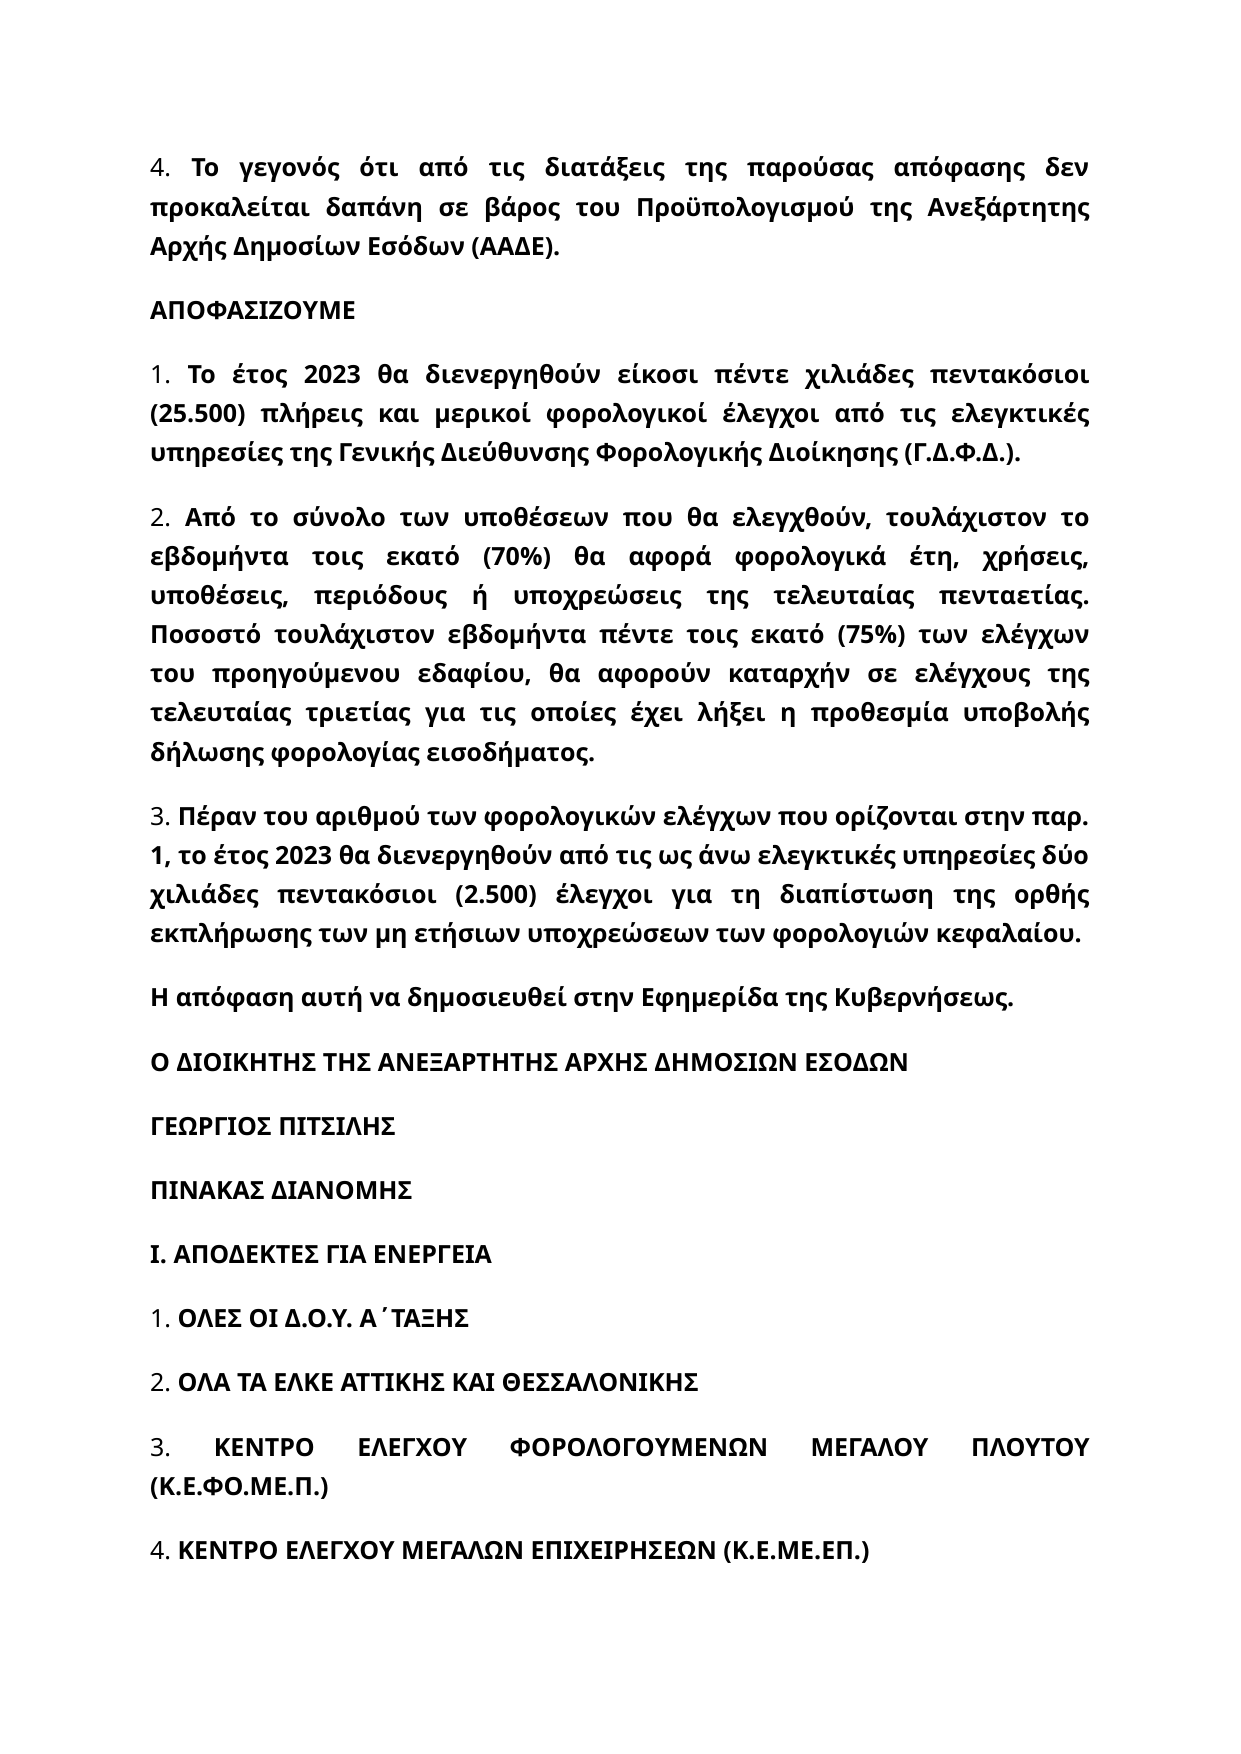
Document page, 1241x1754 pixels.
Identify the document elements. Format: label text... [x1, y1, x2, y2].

text ΓΕΩΡΓΙΟΣ ΠΙΤΣΙΛΗΣ [150, 1108, 1090, 1142]
text ΑΠΟΦΑΣΙΖΟΥΜΕ [150, 292, 1090, 327]
text 4. Το γεγονός ότι από τις διατάξεις της παρούσας απόφασης δεν προκαλείται δαπάνη σε βάρος του Προϋπολογισμού της Ανεξάρτητης Αρχής Δημοσίων Εσόδων (ΑΑΔΕ). [150, 150, 1090, 262]
text 4. ΚENΤΡΟ ΕΛΕΓΧΟΥ ΜΕΓΑΛΩΝ ΕΠΙΧΕΙΡΗΣΕΩΝ (Κ.Ε.ΜΕ.ΕΠ.) [150, 1532, 1090, 1567]
text 2. ΟΛΑ ΤΑ ΕΛΚΕ ΑΤΤΙΚΗΣ ΚΑΙ ΘΕΣΣΑΛΟΝΙΚΗΣ [150, 1365, 1090, 1399]
text 3. Πέραν του αριθμού των φορολογικών ελέγχων που ορίζονται στην παρ. 1, το έτος 2023 θα διενεργηθούν από τις ως άνω ελεγκτικές υπηρεσίες δύο χιλιάδες πεντακόσιοι (2.500) έλεγχοι για τη διαπίστωση της ορθής εκπλήρωσης των μη ετήσιων υποχρεώσεων των φορολογιών κεφαλαίου. [150, 798, 1090, 950]
text 1. Το έτος 2023 θα διενεργηθούν είκοσι πέντε χιλιάδες πεντακόσιοι (25.500) πλήρεις και μερικοί φορολογικοί έλεγχοι από τις ελεγκτικές υπηρεσίες της Γενικής Διεύθυνσης Φορολογικής Διοίκησης (Γ.Δ.Φ.Δ.). [150, 357, 1090, 469]
text Ι. ΑΠΟΔΕΚΤΕΣ ΓΙΑ ΕΝΕΡΓΕΙΑ [150, 1237, 1090, 1271]
text ΠΙΝΑΚΑΣ ΔΙΑΝΟΜΗΣ [150, 1172, 1090, 1207]
text 3. ΚΕΝΤΡΟ ΕΛΕΓΧΟΥ ΦΟΡΟΛΟΓΟΥΜΕΝΩΝ ΜΕΓΑΛΟΥ ΠΛΟΥΤΟΥ (Κ.Ε.ΦΟ.ΜΕ.Π.) [150, 1429, 1090, 1502]
text Ο ΔΙΟΙΚΗΤΗΣ ΤΗΣ ΑΝΕΞΑΡΤΗΤΗΣ ΑΡΧΗΣ ΔΗΜΟΣΙΩΝ ΕΣΟΔΩΝ [150, 1044, 1090, 1078]
text 1. ΟΛΕΣ ΟΙ Δ.Ο.Υ. Α΄ΤΑΞΗΣ [150, 1301, 1090, 1335]
text 2. Από το σύνολο των υποθέσεων που θα ελεγχθούν, τουλάχιστον το εβδομήντα τοις εκατό (70%) θα αφορά φορολογικά έτη, χρήσεις, υποθέσεις, περιόδους ή υποχρεώσεις της τελευταίας πενταετίας. Ποσοστό τουλάχιστον εβδομήντα πέντε τοις εκατό (75%) των ελέγχων του προηγούμενου εδαφίου, θα αφορούν καταρχήν σε ελέγχους της τελευταίας τριετίας για τις οποίες έχει λήξει η προθεσμία υποβολής δήλωσης φορολογίας εισοδήματος. [150, 499, 1090, 768]
text Η απόφαση αυτή να δημοσιευθεί στην Εφημερίδα της Κυβερνήσεως. [150, 980, 1090, 1014]
